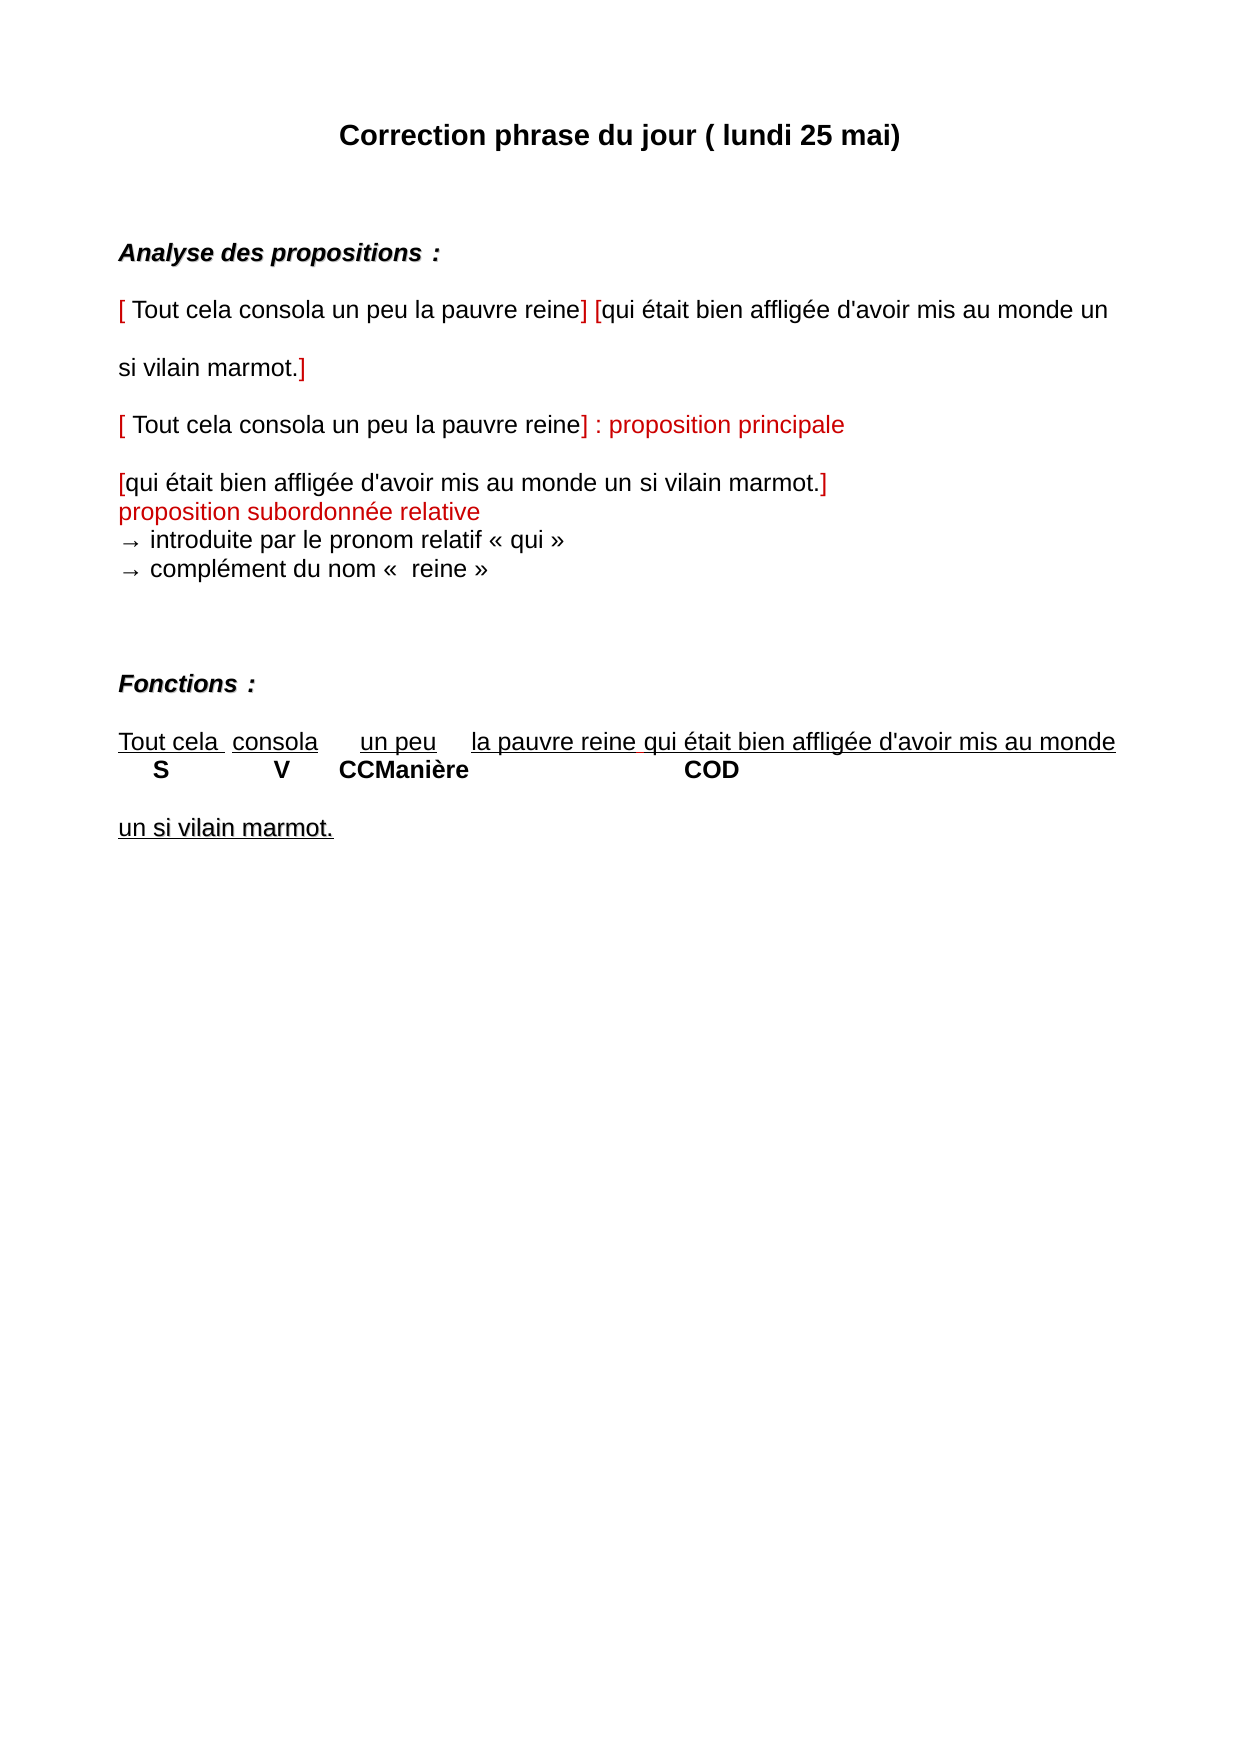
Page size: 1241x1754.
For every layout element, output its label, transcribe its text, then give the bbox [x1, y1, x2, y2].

text proposition subordonnée relative [118, 497, 1122, 525]
text → complément du nom « reine » [118, 554, 1122, 583]
text Correction phrase du jour ( lundi 25 mai) [118, 118, 1122, 152]
text → introduite par le pronom relatif « qui » [118, 525, 1122, 554]
text [ Tout cela consola un peu la pauvre reine] [qui était bien affligée d'avoir mis au monde un [118, 295, 1122, 324]
text Analyse des propositions : [118, 238, 1122, 267]
text S V CCManière COD [118, 755, 1122, 784]
text [qui était bien affligée d'avoir mis au monde un si vilain marmot.] [118, 468, 1122, 497]
text [ Tout cela consola un peu la pauvre reine] : proposition principale [118, 410, 1122, 439]
text un si vilain marmot. [118, 813, 1122, 842]
text si vilain marmot.] [118, 353, 1122, 382]
text Fonctions : [118, 669, 1122, 698]
text Tout cela consola un peu la pauvre reine qui était bien affligée d'avoir mis au monde [118, 727, 1122, 755]
